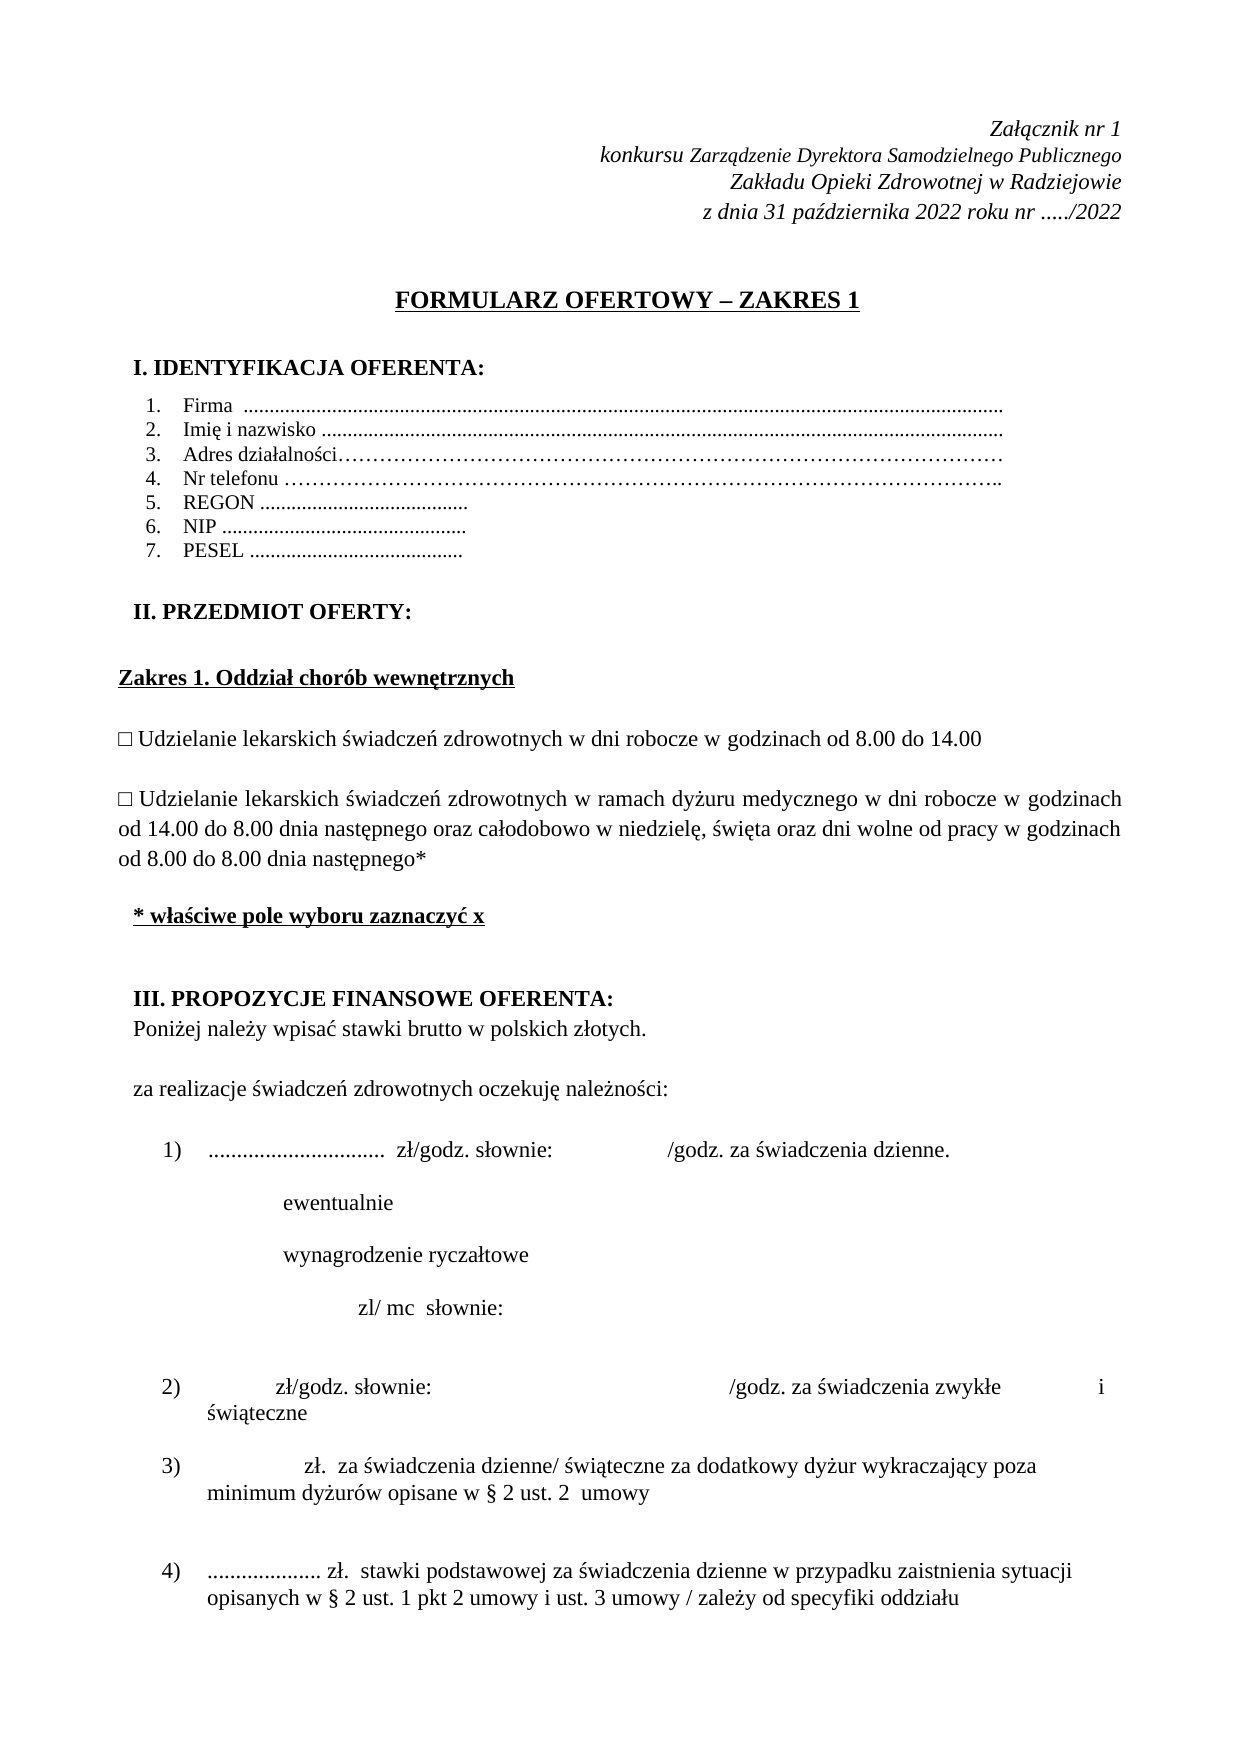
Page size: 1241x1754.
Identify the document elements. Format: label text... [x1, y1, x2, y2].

text II. PRZEDMIOT OFERTY: [133, 598, 1122, 625]
list REGON ........................................ [145, 489, 1122, 514]
text I. IDENTYFIKACJA OFERENTA: [133, 354, 1122, 380]
text wynagrodzenie ryczałtowe [162, 1241, 1122, 1268]
list Imię i nazwisko ................................................................................................................................... [145, 417, 1122, 441]
list zł/godz. słownie: /godz. za świadczenia zwykłe i świąteczne [161, 1373, 1122, 1426]
text □ Udzielanie lekarskich świadczeń zdrowotnych w ramach dyżuru medycznego w dni robocze w godzinach od 14.00 do 8.00 dnia następnego oraz całodobowo w niedzielę, święta oraz dni wolne od pracy w godzinach od 8.00 do 8.00 dnia następnego* [118, 785, 1122, 872]
text zl/ mc słownie: [162, 1294, 1122, 1320]
list PESEL ......................................... [145, 538, 1122, 562]
text Załącznik nr 1 [133, 115, 1122, 141]
text konkursu Zarządzenie Dyrektora Samodzielnego Publicznego [133, 141, 1122, 168]
list zł. za świadczenia dzienne/ świąteczne za dodatkowy dyżur wykraczający poza minimum dyżurów opisane w § 2 ust. 2 umowy [161, 1452, 1122, 1505]
list Firma .................................................................................................................................................. [145, 393, 1122, 417]
text □ Udzielanie lekarskich świadczeń zdrowotnych w dni robocze w godzinach od 8.00 do 14.00 [118, 724, 1122, 751]
list ............................... zł/godz. słownie: /godz. za świadczenia dzienne. [162, 1136, 1122, 1162]
list Nr telefonu ………………………………………………………………………………………….. [145, 466, 1122, 489]
text Poniżej należy wpisać stawki brutto w polskich złotych. [133, 1015, 1122, 1041]
list .................... zł. stawki podstawowej za świadczenia dzienne w przypadku zaistnienia sytuacji opisanych w § 2 ust. 1 pkt 2 umowy i ust. 3 umowy / zależy od specyfiki oddziału [161, 1558, 1122, 1610]
list NIP ............................................... [145, 514, 1122, 538]
text III. PROPOZYCJE FINANSOWE OFERENTA: [133, 985, 1122, 1011]
text ewentualnie [162, 1189, 1122, 1215]
text * właściwe pole wyboru zaznaczyć x [133, 902, 1122, 928]
list Adres działalności…………………………………………………………………………………… [145, 441, 1122, 466]
text Zakładu Opieki Zdrowotnej w Radziejowie [133, 168, 1122, 194]
text Zakres 1. Oddział chorób wewnętrznych [118, 664, 1122, 691]
text z dnia 31 października 2022 roku nr ...../2022 [133, 198, 1122, 224]
text za realizacje świadczeń zdrowotnych oczekuję należności: [133, 1076, 1122, 1102]
text FORMULARZ OFERTOWY – ZAKRES 1 [133, 286, 1122, 314]
